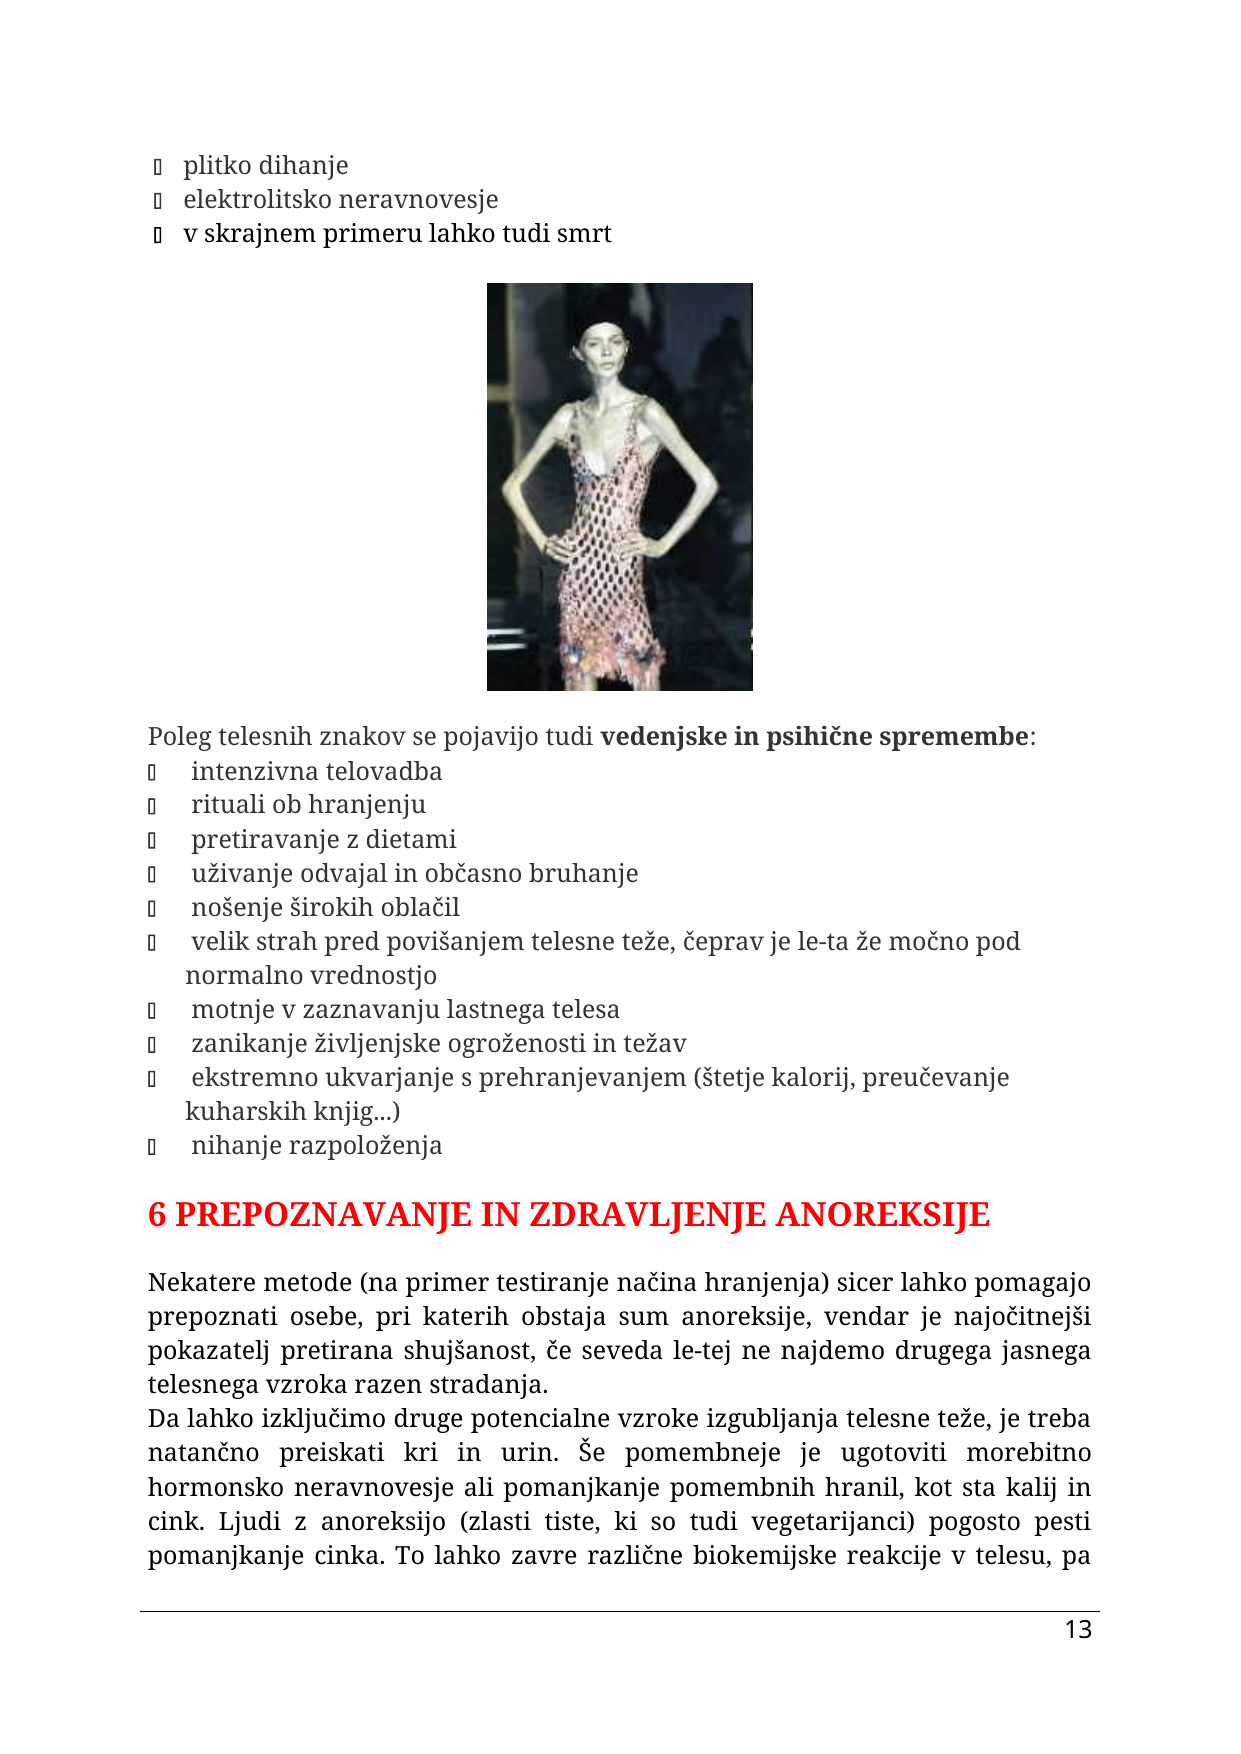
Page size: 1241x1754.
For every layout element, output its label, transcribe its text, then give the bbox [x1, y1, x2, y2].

list zanikanje življenjske ogroženosti in težav [148, 1026, 1092, 1060]
subtitle Nekatere metode (na primer testiranje načina hranjenja) sicer lahko pomagajo prepoznati osebe, pri katerih obstaja sum anoreksije, vendar je najočitnejši pokazatelj pretirana shujšanost, če seveda le-tej ne najdemo drugega jasnega telesnega vzroka razen stradanja. [148, 1265, 1092, 1401]
subtitle v skrajnem primeru lahko tudi smrt [154, 216, 1092, 250]
list ekstremno ukvarjanje s prehranjevanjem (štetje kalorij, preučevanje kuharskih knjig...) [148, 1060, 1092, 1128]
list nihanje razpoloženja [148, 1128, 1092, 1162]
list uživanje odvajal in občasno bruhanje [148, 855, 1092, 889]
list velik strah pred povišanjem telesne teže, čeprav je le-ta že močno pod normalno vrednostjo [148, 923, 1092, 992]
picture [487, 283, 753, 691]
list motnje v zaznavanju lastnega telesa [148, 992, 1092, 1026]
subtitle plitko dihanje [154, 148, 1092, 182]
list rituali ob hranjenju [148, 787, 1092, 821]
subtitle elektrolitsko neravnovesje [154, 182, 1092, 216]
subtitle Da lahko izključimo druge potencialne vzroke izgubljanja telesne teže, je treba natančno preiskati kri in urin. Še pomembneje je ugotoviti morebitno hormonsko neravnovesje ali pomanjkanje pomembnih hranil, kot sta kalij in cink. Ljudi z anoreksijo (zlasti tiste, ki so tudi vegetarijanci) pogosto pesti pomanjkanje cinka. To lahko zavre različne biokemijske reakcije v telesu, pa [148, 1401, 1092, 1571]
list intenzivna telovadba [148, 753, 1092, 787]
text Poleg telesnih znakov se pojavijo tudi vedenjske in psihične spremembe: [148, 719, 1092, 753]
list pretiravanje z dietami [148, 821, 1092, 855]
list nošenje širokih oblačil [148, 889, 1092, 923]
subtitle 6 PREPOZNAVANJE IN ZDRAVLJENJE ANOREKSIJE [148, 1191, 1092, 1236]
